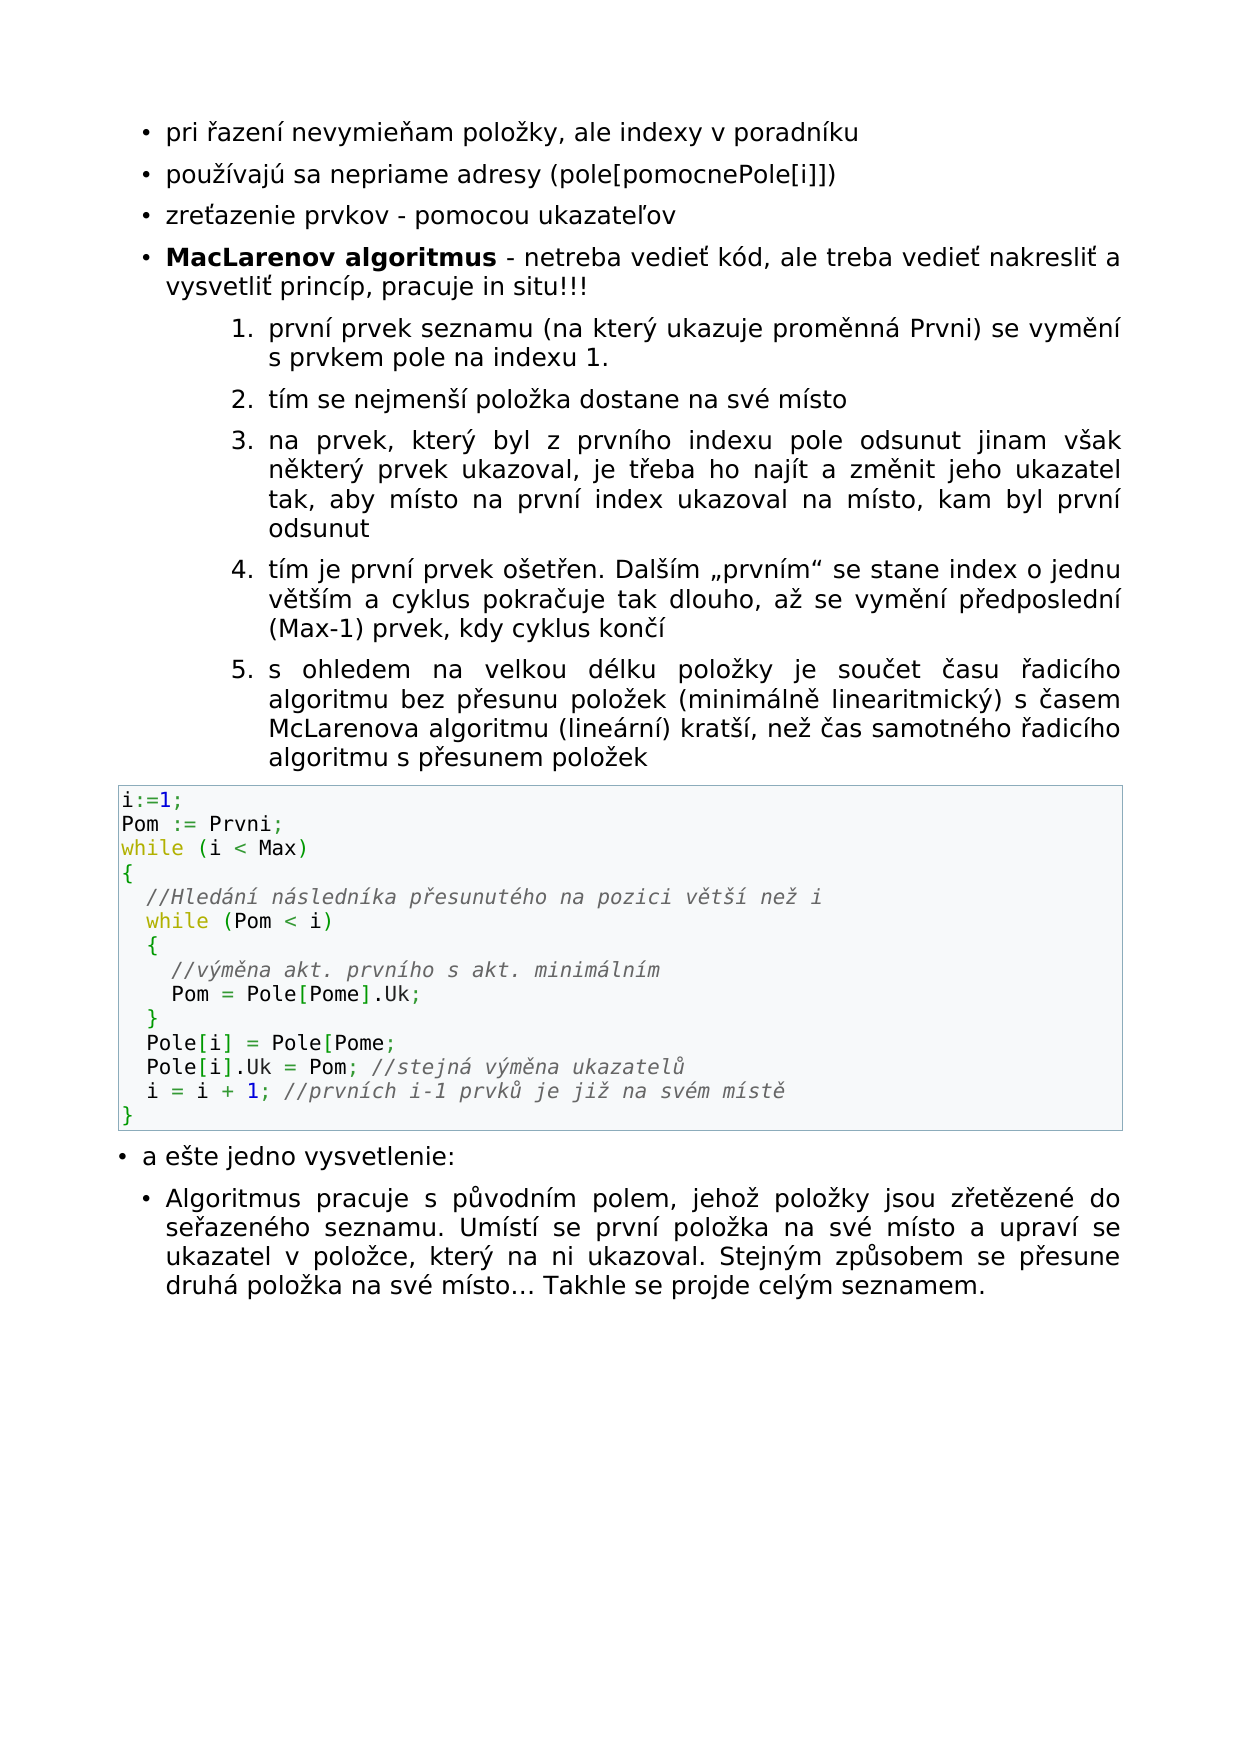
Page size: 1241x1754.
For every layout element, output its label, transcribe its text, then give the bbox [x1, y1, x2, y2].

list s ohledem na velkou délku položky je součet času řadicího algoritmu bez přesunu položek (minimálně linearitmický) s časem McLarenova algoritmu (lineární) kratší, než čas samotného řadicího algoritmu s přesunem položek [231, 656, 1122, 772]
text i:=1; Pom := Prvni; while (i < Max) { //Hledání následníka přesunutého na pozici větší než i while (Pom < i) { //výměna akt. prvního s akt. minimálním Pom = Pole[Pome].Uk; } Pole[i] = Pole[Pome; Pole[i].Uk = Pom; //stejná výměna ukazatelů i = i + 1; //prvních i-1 prvků je již na svém místě } [119, 786, 1122, 1130]
list Algoritmus pracuje s původním polem, jehož položky jsou zřetězené do seřazeného seznamu. Umístí se první položka na své místo a upraví se ukazatel v položce, který na ni ukazoval. Stejným způsobem se přesune druhá položka na své místo… Takhle se projde celým seznamem. [142, 1184, 1122, 1301]
list používajú sa nepriame adresy (pole[pomocnePole[i]]) [142, 160, 1122, 189]
list zreťazenie prvkov - pomocou ukazateľov [142, 201, 1122, 231]
list na prvek, který byl z prvního indexu pole odsunut jinam však některý prvek ukazoval, je třeba ho najít a změnit jeho ukazatel tak, aby místo na první index ukazoval na místo, kam byl první odsunut [231, 426, 1122, 543]
list pri řazení nevymieňam položky, ale indexy v poradníku [142, 118, 1122, 147]
list a ešte jedno vysvetlenie: [118, 1142, 1122, 1172]
list tím se nejmenší položka dostane na své místo [231, 385, 1122, 414]
list tím je první prvek ošetřen. Dalším „prvním“ se stane index o jednu větším a cyklus pokračuje tak dlouho, až se vymění předposlední (Max-1) prvek, kdy cyklus končí [231, 556, 1122, 643]
list první prvek seznamu (na který ukazuje proměnná Prvni) se vymění s prvkem pole na indexu 1. [231, 314, 1122, 372]
list MacLarenov algoritmus - netreba vedieť kód, ale treba vedieť nakresliť a vysvetliť princíp, pracuje in situ!!! [142, 243, 1122, 301]
